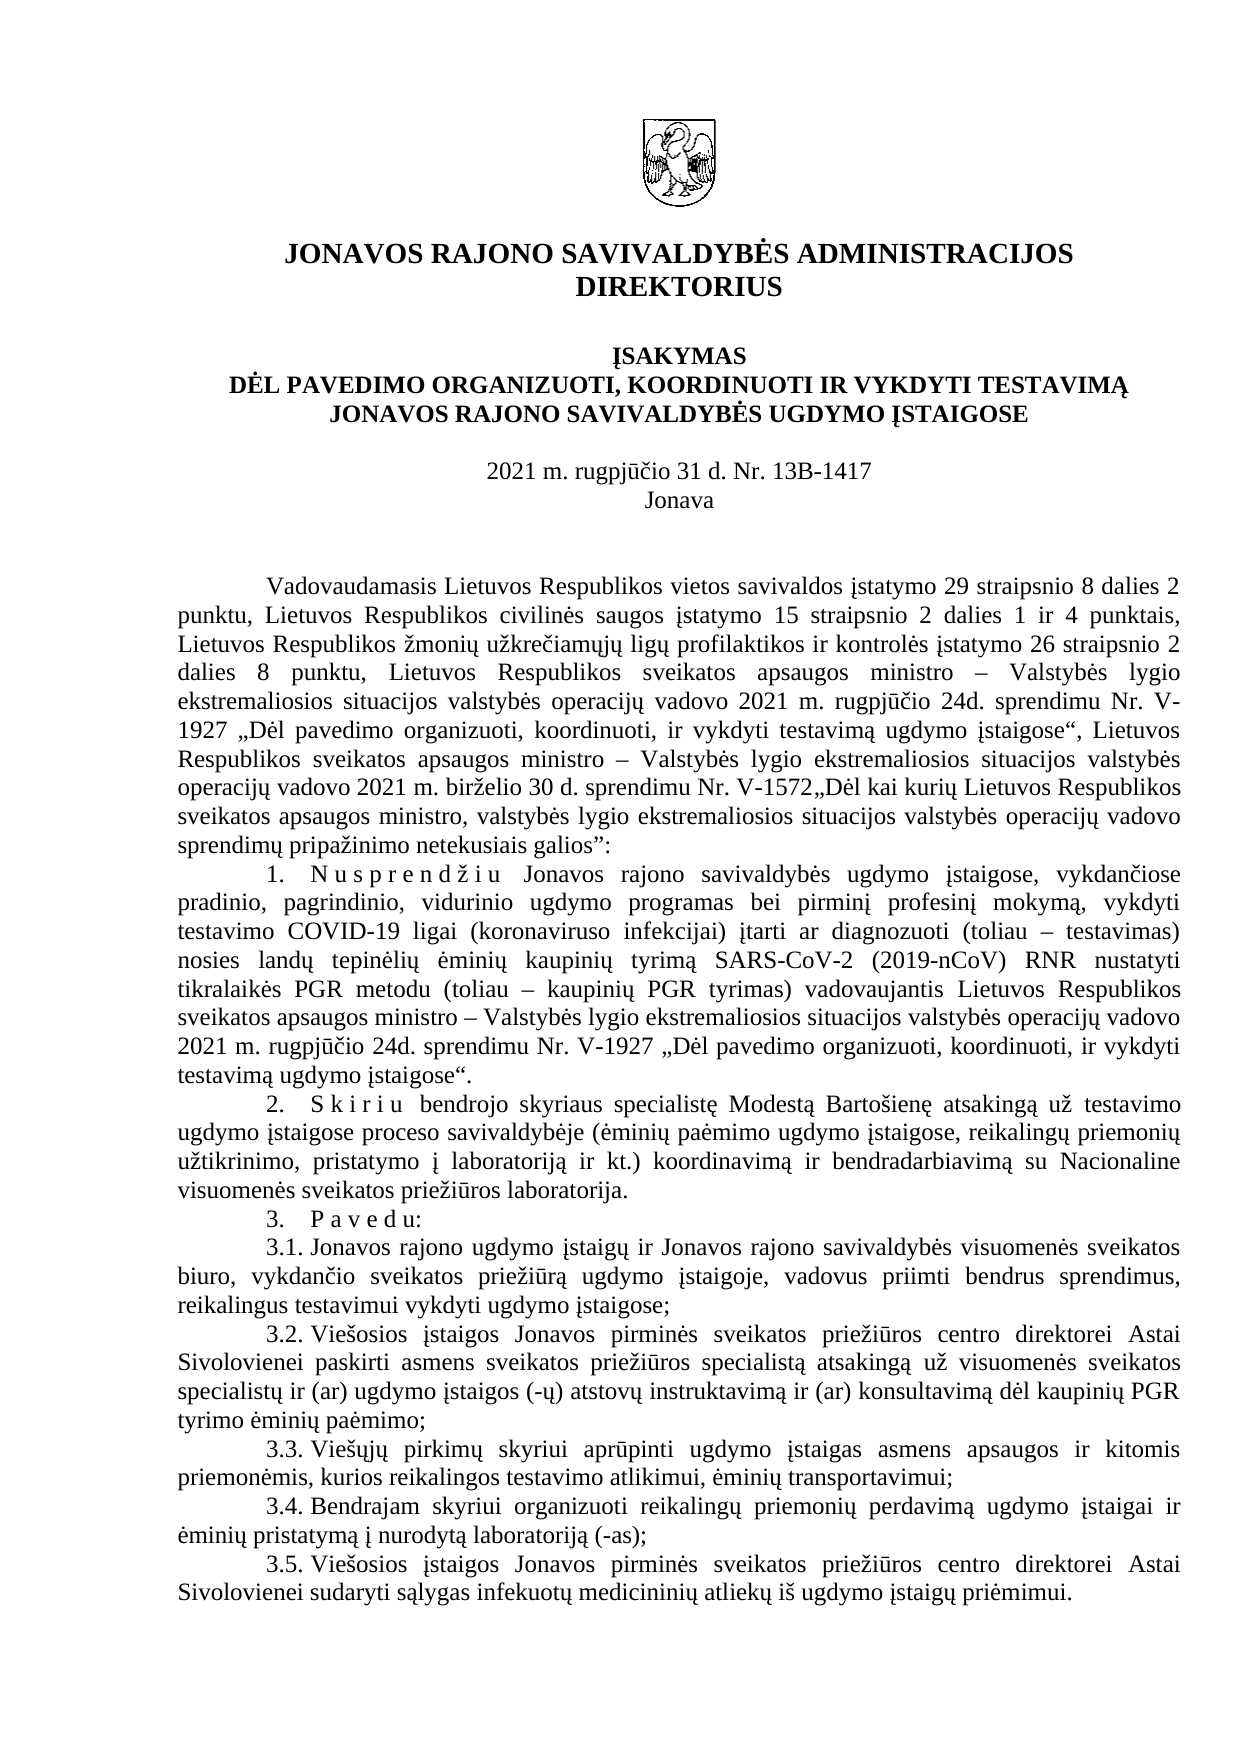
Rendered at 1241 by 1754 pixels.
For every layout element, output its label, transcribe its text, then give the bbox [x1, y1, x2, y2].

text 1. Nusprendžiu Jonavos rajono savivaldybės ugdymo įstaigose, vykdančiose pradinio, pagrindinio, vidurinio ugdymo programas bei pirminį profesinį mokymą, vykdyti testavimo COVID-19 ligai (koronaviruso infekcijai) įtarti ar diagnozuoti (toliau – testavimas) nosies landų tepinėlių ėminių kaupinių tyrimą SARS-CoV-2 (2019-nCoV) RNR nustatyti tikralaikės PGR metodu (toliau – kaupinių PGR tyrimas) vadovaujantis Lietuvos Respublikos sveikatos apsaugos ministro – Valstybės lygio ekstremaliosios situacijos valstybės operacijų vadovo 2021 m. rugpjūčio 24d. sprendimu Nr. V-1927 „Dėl pavedimo organizuoti, koordinuoti, ir vykdyti testavimą ugdymo įstaigose“. [177, 859, 1181, 1089]
text 2. Skiriu bendrojo skyriaus specialistę Modestą Bartošienę atsakingą už testavimo ugdymo įstaigose proceso savivaldybėje (ėminių paėmimo ugdymo įstaigose, reikalingų priemonių užtikrinimo, pristatymo į laboratoriją ir kt.) koordinavimą ir bendradarbiavimą su Nacionaline visuomenės sveikatos priežiūros laboratorija. [177, 1089, 1181, 1204]
text 2021 m. rugpjūčio 31 d. Nr. 13B-1417 [177, 456, 1181, 485]
text 3.3. Viešųjų pirkimų skyriui aprūpinti ugdymo įstaigas asmens apsaugos ir kitomis priemonėmis, kurios reikalingos testavimo atlikimui, ėminių transportavimui; [177, 1434, 1181, 1491]
text 3.4. Bendrajam skyriui organizuoti reikalingų priemonių perdavimą ugdymo įstaigai ir ėminių pristatymą į nurodytą laboratoriją (-as); [177, 1491, 1181, 1549]
text Jonava [177, 485, 1181, 514]
text DĖL PAVEDIMO ORGANIZUOTI, KOORDINUOTI IR VYKDYTI TESTAVIMĄ JONAVOS RAJONO SAVIVALDYBĖS UGDYMO ĮSTAIGOSE [177, 370, 1181, 427]
text ĮSAKYMAS [177, 341, 1181, 370]
text 3. P a v e d u: [177, 1204, 1181, 1232]
text 3.2. Viešosios įstaigos Jonavos pirminės sveikatos priežiūros centro direktorei Astai Sivolovienei paskirti asmens sveikatos priežiūros specialistą atsakingą už visuomenės sveikatos specialistų ir (ar) ugdymo įstaigos (-ų) atstovų instruktavimą ir (ar) konsultavimą dėl kaupinių PGR tyrimo ėminių paėmimo; [177, 1319, 1181, 1434]
text 3.1. Jonavos rajono ugdymo įstaigų ir Jonavos rajono savivaldybės visuomenės sveikatos biuro, vykdančio sveikatos priežiūrą ugdymo įstaigoje, vadovus priimti bendrus sprendimus, reikalingus testavimui vykdyti ugdymo įstaigose; [177, 1232, 1181, 1319]
text JONAVOS RAJONO SAVIVALDYBĖS ADMINISTRACIJOS DIREKTORIUS [177, 236, 1181, 303]
text 3.5. Viešosios įstaigos Jonavos pirminės sveikatos priežiūros centro direktorei Astai Sivolovienei sudaryti sąlygas infekuotų medicininių atliekų iš ugdymo įstaigų priėmimui. [177, 1549, 1181, 1606]
text Vadovaudamasis Lietuvos Respublikos vietos savivaldos įstatymo 29 straipsnio 8 dalies 2 punktu, Lietuvos Respublikos civilinės saugos įstatymo 15 straipsnio 2 dalies 1 ir 4 punktais, Lietuvos Respublikos žmonių užkrečiamųjų ligų profilaktikos ir kontrolės įstatymo 26 straipsnio 2 dalies 8 punktu, Lietuvos Respublikos sveikatos apsaugos ministro – Valstybės lygio ekstremaliosios situacijos valstybės operacijų vadovo 2021 m. rugpjūčio 24d. sprendimu Nr. V-1927 „Dėl pavedimo organizuoti, koordinuoti, ir vykdyti testavimą ugdymo įstaigose“, Lietuvos Respublikos sveikatos apsaugos ministro – Valstybės lygio ekstremaliosios situacijos valstybės operacijų vadovo 2021 m. birželio 30 d. sprendimu Nr. V-1572„Dėl kai kurių Lietuvos Respublikos sveikatos apsaugos ministro, valstybės lygio ekstremaliosios situacijos valstybės operacijų vadovo sprendimų pripažinimo netekusiais galios”: [177, 571, 1181, 859]
